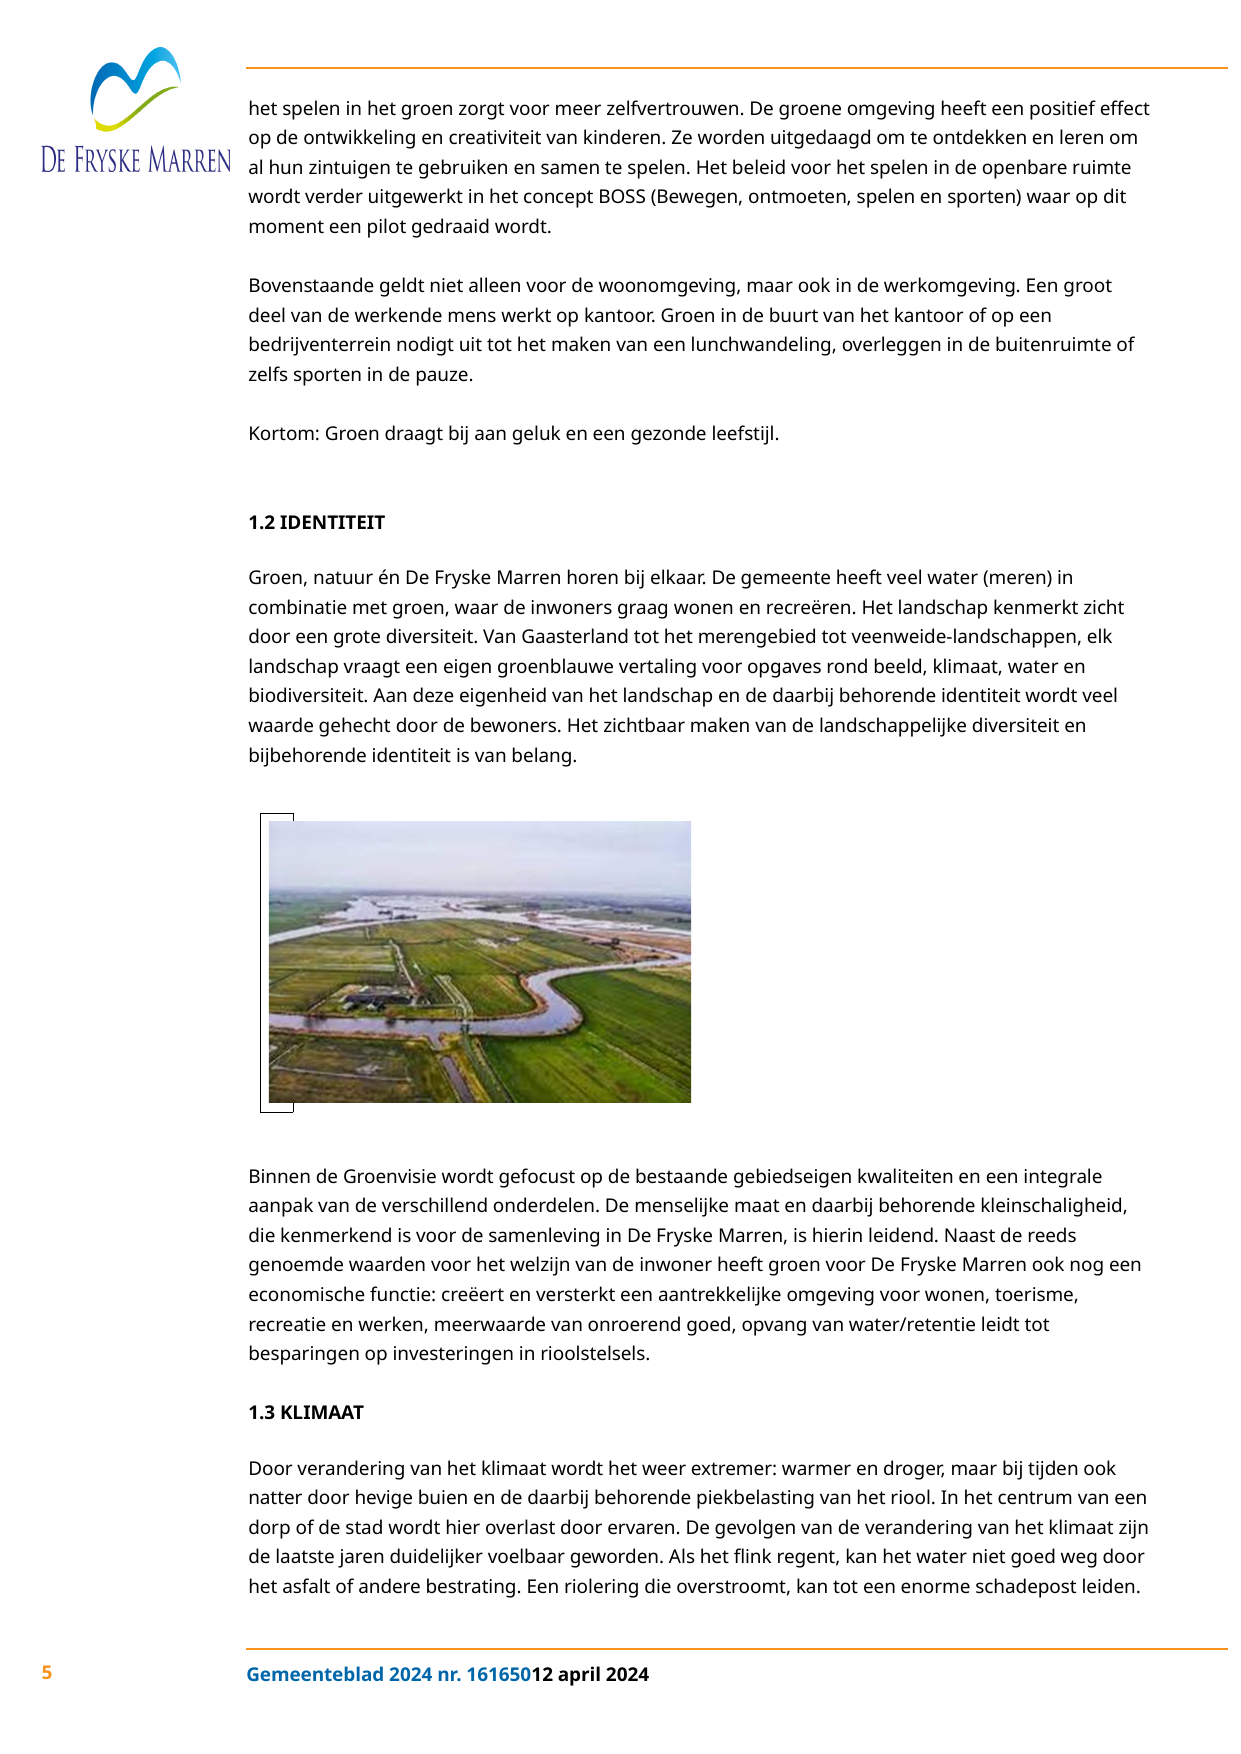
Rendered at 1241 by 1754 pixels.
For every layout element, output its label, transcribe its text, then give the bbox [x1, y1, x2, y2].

text 1.3 KLIMAAT [248, 1399, 1152, 1425]
text Groen, natuur én De Fryske Marren horen bij elkaar. De gemeente heeft veel water (meren) in combinatie met groen, waar de inwoners graag wonen en recreëren. Het landschap kenmerkt zicht door een grote diversiteit. Van Gaasterland tot het merengebied tot veenweide-landschappen, elk landschap vraagt een eigen groenblauwe vertaling voor opgaves rond beeld, klimaat, water en biodiversiteit. Aan deze eigenheid van het landschap en de daarbij behorende identiteit wordt veel waarde gehecht door de bewoners. Het zichtbaar maken van de landschappelijke diversiteit en bijbehorende identiteit is van belang. [248, 564, 1152, 767]
text Bovenstaande geldt niet alleen voor de woonomgeving, maar ook in de werkomgeving. Een groot deel van de werkende mens werkt op kantoor. Groen in de buurt van het kantoor of op een bedrijventerrein nodigt uit tot het maken van een lunchwandeling, overleggen in de buitenruimte of zelfs sporten in de pauze. [248, 272, 1152, 387]
picture [41, 47, 231, 172]
text Kortom: Groen draagt bij aan geluk en een gezonde leefstijl. [248, 420, 1152, 446]
picture [268, 821, 692, 1103]
text het spelen in het groen zorgt voor meer zelfvertrouwen. De groene omgeving heeft een positief effect op de ontwikkeling en creativiteit van kinderen. Ze worden uitgedaagd om te ontdekken en leren om al hun zintuigen te gebruiken en samen te spelen. Het beleid voor het spelen in de openbare ruimte wordt verder uitgewerkt in het concept BOSS (Bewegen, ontmoeten, spelen en sporten) waar op dit moment een pilot gedraaid wordt. [248, 95, 1152, 239]
text Door verandering van het klimaat wordt het weer extremer: warmer en droger, maar bij tijden ook natter door hevige buien en de daarbij behorende piekbelasting van het riool. In het centrum van een dorp of de stad wordt hier overlast door ervaren. De gevolgen van de verandering van het klimaat zijn de laatste jaren duidelijker voelbaar geworden. Als het flink regent, kan het water niet goed weg door het asfalt of andere bestrating. Een riolering die overstroomt, kan tot een enorme schadepost leiden. [248, 1455, 1152, 1599]
text 1.2 IDENTITEIT [248, 509, 1152, 535]
text Binnen de Groenvisie wordt gefocust op de bestaande gebiedseigen kwaliteiten en een integrale aanpak van de verschillend onderdelen. De menselijke maat en daarbij behorende kleinschaligheid, die kenmerkend is voor de samenleving in De Fryske Marren, is hierin leidend. Naast de reeds genoemde waarden voor het welzijn van de inwoner heeft groen voor De Fryske Marren ook nog een economische functie: creëert en versterkt een aantrekkelijke omgeving voor wonen, toerisme, recreatie en werken, meerwaarde van onroerend goed, opvang van water/retentie leidt tot besparingen op investeringen in rioolstelsels. [248, 1163, 1152, 1366]
